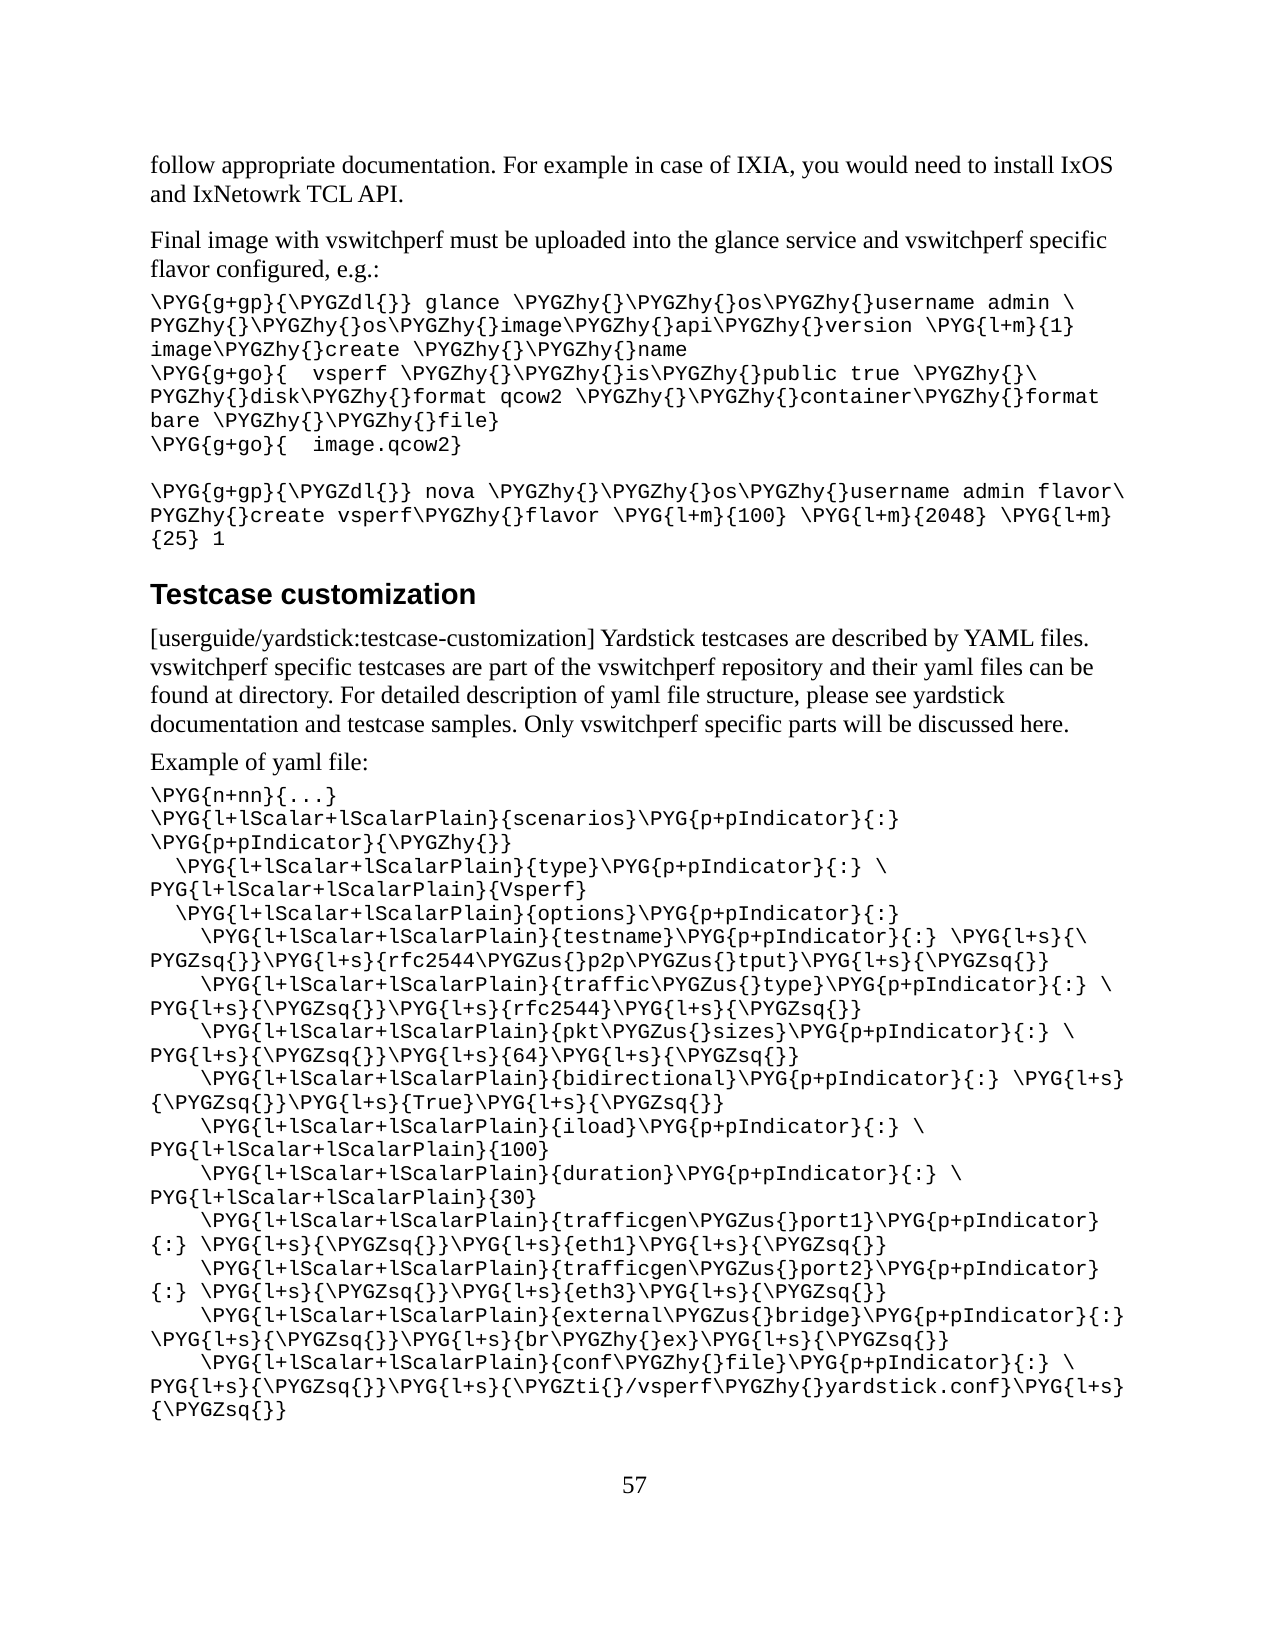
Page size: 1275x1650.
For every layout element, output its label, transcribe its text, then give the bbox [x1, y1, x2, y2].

text follow appropriate documentation. For example in case of IXIA, you would need to install IxOS and IxNetowrk TCL API. [150, 150, 1125, 207]
text \PYG{l+lScalar+lScalarPlain}{traffic\PYGZus{}type}\PYG{p+pIndicator}{:} \PYG{l+s}{\PYGZsq{}}\PYG{l+s}{rfc2544}\PYG{l+s}{\PYGZsq{}} [150, 974, 1125, 1021]
text [userguide/yardstick:testcase-customization] Yardstick testcases are described by YAML files. vswitchperf specific testcases are part of the vswitchperf repository and their yaml files can be found at directory. For detailed description of yaml file structure, please see yardstick documentation and testcase samples. Only vswitchperf specific parts will be discussed here. [150, 623, 1125, 738]
text \PYG{l+lScalar+lScalarPlain}{iload}\PYG{p+pIndicator}{:} \PYG{l+lScalar+lScalarPlain}{100} [150, 1116, 1125, 1163]
subtitle Testcase customization [150, 577, 1125, 611]
text \PYG{l+lScalar+lScalarPlain}{pkt\PYGZus{}sizes}\PYG{p+pIndicator}{:} \PYG{l+s}{\PYGZsq{}}\PYG{l+s}{64}\PYG{l+s}{\PYGZsq{}} [150, 1021, 1125, 1068]
text \PYG{l+lScalar+lScalarPlain}{type}\PYG{p+pIndicator}{:} \PYG{l+lScalar+lScalarPlain}{Vsperf} [150, 856, 1125, 903]
text \PYG{g+go}{ vsperf \PYGZhy{}\PYGZhy{}is\PYGZhy{}public true \PYGZhy{}\PYGZhy{}disk\PYGZhy{}format qcow2 \PYGZhy{}\PYGZhy{}container\PYGZhy{}format bare \PYGZhy{}\PYGZhy{}file} [150, 363, 1125, 434]
text \PYG{g+gp}{\PYGZdl{}} nova \PYGZhy{}\PYGZhy{}os\PYGZhy{}username admin flavor\PYGZhy{}create vsperf\PYGZhy{}flavor \PYG{l+m}{100} \PYG{l+m}{2048} \PYG{l+m}{25} 1 [150, 481, 1125, 552]
text \PYG{l+lScalar+lScalarPlain}{external\PYGZus{}bridge}\PYG{p+pIndicator}{:} \PYG{l+s}{\PYGZsq{}}\PYG{l+s}{br\PYGZhy{}ex}\PYG{l+s}{\PYGZsq{}} [150, 1305, 1125, 1352]
text \PYG{l+lScalar+lScalarPlain}{scenarios}\PYG{p+pIndicator}{:} [150, 808, 1125, 832]
text \PYG{p+pIndicator}{\PYGZhy{}} [150, 832, 1125, 856]
text \PYG{l+lScalar+lScalarPlain}{duration}\PYG{p+pIndicator}{:} \PYG{l+lScalar+lScalarPlain}{30} [150, 1163, 1125, 1210]
text \PYG{l+lScalar+lScalarPlain}{testname}\PYG{p+pIndicator}{:} \PYG{l+s}{\PYGZsq{}}\PYG{l+s}{rfc2544\PYGZus{}p2p\PYGZus{}tput}\PYG{l+s}{\PYGZsq{}} [150, 927, 1125, 974]
text \PYG{n+nn}{...} [150, 785, 1125, 808]
text \PYG{g+go}{ image.qcow2} [150, 434, 1125, 457]
text \PYG{l+lScalar+lScalarPlain}{trafficgen\PYGZus{}port1}\PYG{p+pIndicator}{:} \PYG{l+s}{\PYGZsq{}}\PYG{l+s}{eth1}\PYG{l+s}{\PYGZsq{}} [150, 1210, 1125, 1258]
text Example of yaml file: [150, 747, 1125, 776]
text \PYG{l+lScalar+lScalarPlain}{options}\PYG{p+pIndicator}{:} [150, 903, 1125, 927]
text \PYG{l+lScalar+lScalarPlain}{trafficgen\PYGZus{}port2}\PYG{p+pIndicator}{:} \PYG{l+s}{\PYGZsq{}}\PYG{l+s}{eth3}\PYG{l+s}{\PYGZsq{}} [150, 1258, 1125, 1305]
text \PYG{g+gp}{\PYGZdl{}} glance \PYGZhy{}\PYGZhy{}os\PYGZhy{}username admin \PYGZhy{}\PYGZhy{}os\PYGZhy{}image\PYGZhy{}api\PYGZhy{}version \PYG{l+m}{1} image\PYGZhy{}create \PYGZhy{}\PYGZhy{}name [150, 292, 1125, 363]
text Final image with vswitchperf must be uploaded into the glance service and vswitchperf specific flavor configured, e.g.: [150, 225, 1125, 283]
text \PYG{l+lScalar+lScalarPlain}{bidirectional}\PYG{p+pIndicator}{:} \PYG{l+s}{\PYGZsq{}}\PYG{l+s}{True}\PYG{l+s}{\PYGZsq{}} [150, 1068, 1125, 1116]
text \PYG{l+lScalar+lScalarPlain}{conf\PYGZhy{}file}\PYG{p+pIndicator}{:} \PYG{l+s}{\PYGZsq{}}\PYG{l+s}{\PYGZti{}/vsperf\PYGZhy{}yardstick.conf}\PYG{l+s}{\PYGZsq{}} [150, 1352, 1125, 1423]
